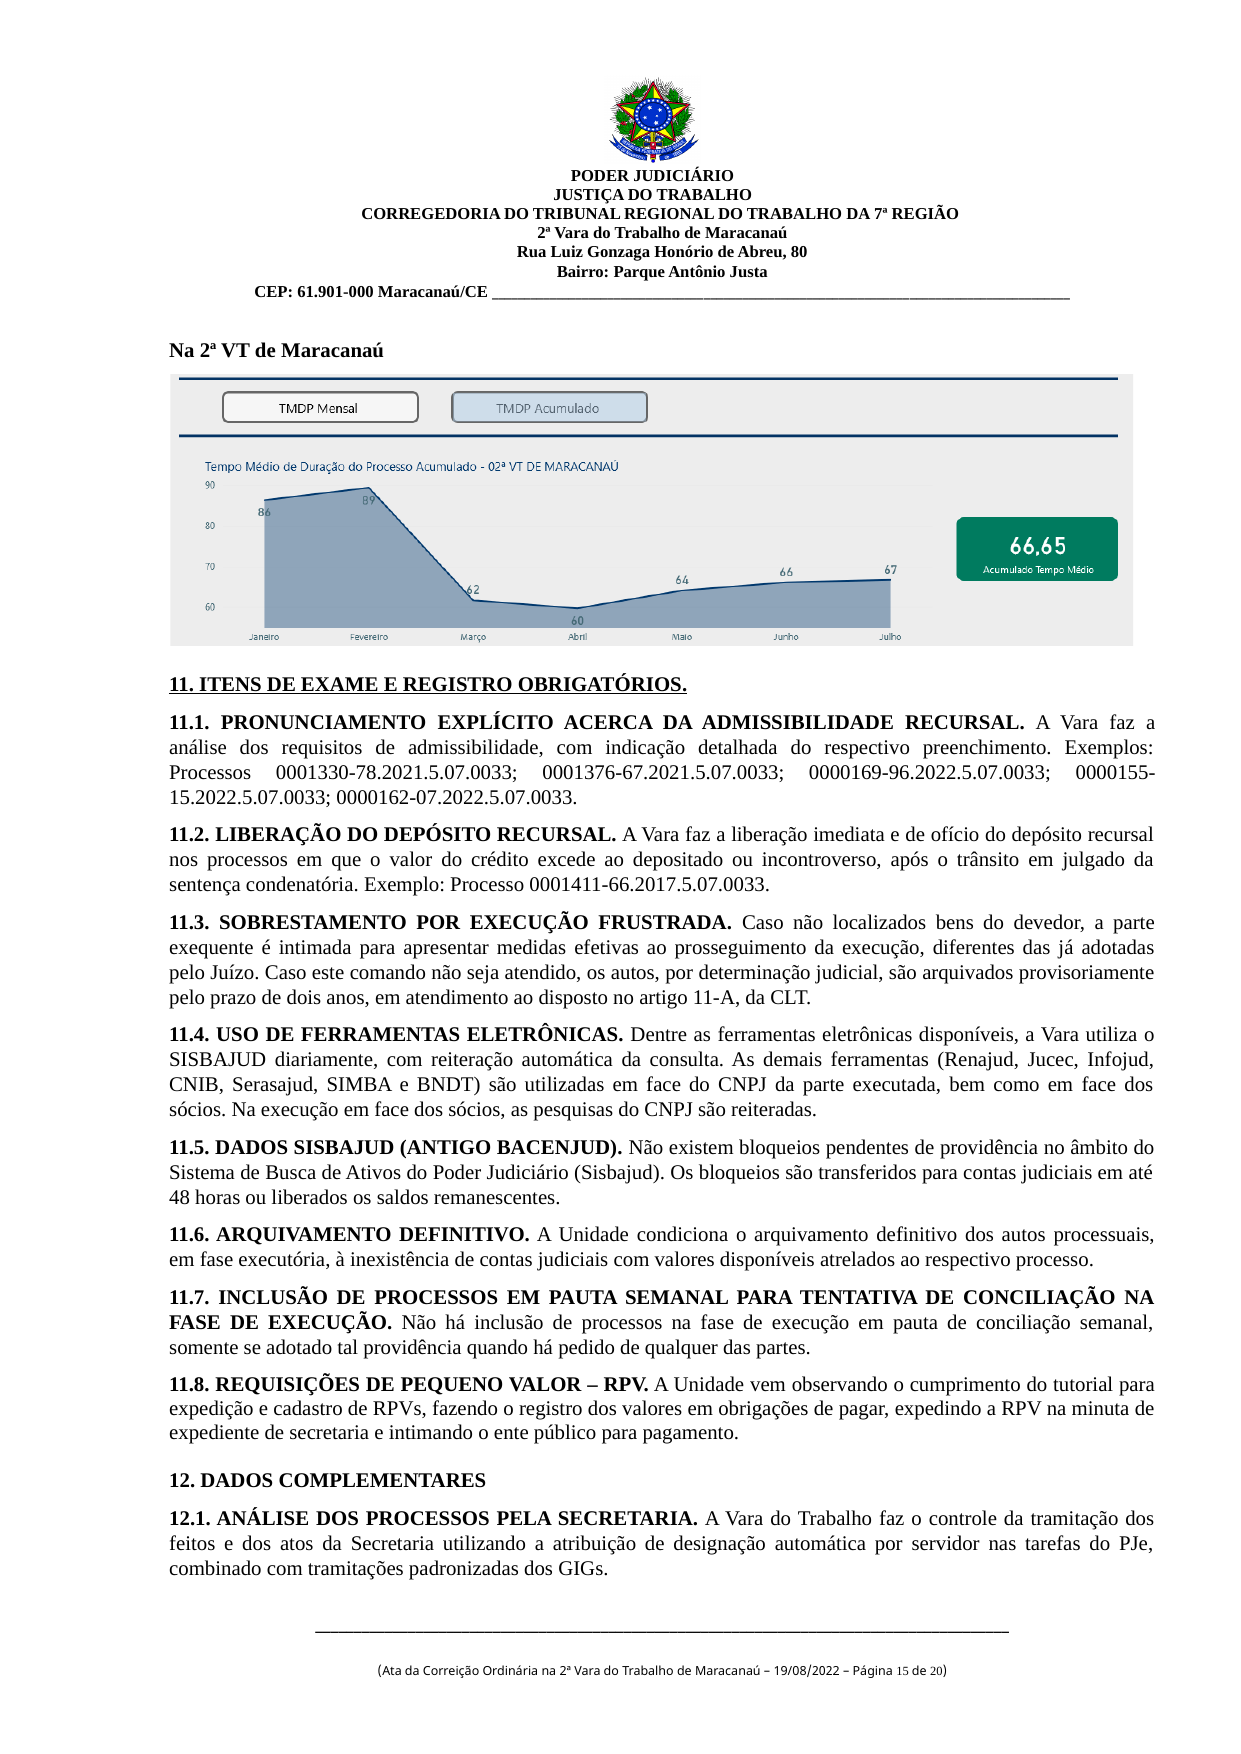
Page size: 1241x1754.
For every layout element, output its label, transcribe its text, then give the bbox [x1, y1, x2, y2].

text 11.8. REQUISIÇÕES DE PEQUENO VALOR – RPV. A Unidade vem observando o cumprimento do tutorial para expedição e cadastro de RPVs, fazendo o registro dos valores em obrigações de pagar, expedindo a RPV na minuta de expediente de secretaria e intimando o ente público para pagamento. [169, 1372, 1155, 1444]
text 12. DADOS COMPLEMENTARES [169, 1468, 1155, 1493]
text 11.3. SOBRESTAMENTO POR EXECUÇÃO FRUSTRADA. Caso não localizados bens do devedor, a parte exequente é intimada para apresentar medidas efetivas ao prosseguimento da execução, diferentes das já adotadas pelo Juízo. Caso este comando não seja atendido, os autos, por determinação judicial, são arquivados provisoriamente pelo prazo de dois anos, em atendimento ao disposto no artigo 11-A, da CLT. [169, 909, 1155, 1009]
text 11.7. INCLUSÃO DE PROCESSOS EM PAUTA SEMANAL PARA TENTATIVA DE CONCILIAÇÃO NA FASE DE EXECUÇÃO. Não há inclusão de processos na fase de execução em pauta de conciliação semanal, somente se adotado tal providência quando há pedido de qualquer das partes. [169, 1284, 1155, 1359]
text 11.2. LIBERAÇÃO DO DEPÓSITO RECURSAL. A Vara faz a liberação imediata e de ofício do depósito recursal nos processos em que o valor do crédito excede ao depositado ou incontroverso, após o trânsito em julgado da sentença condenatória. Exemplo: Processo 0001411-66.2017.5.07.0033. [169, 822, 1155, 897]
text Na 2ª VT de Maracanaú [169, 338, 1155, 362]
text 11.5. DADOS SISBAJUD (ANTIGO BACENJUD). Não existem bloqueios pendentes de providência no âmbito do Sistema de Busca de Ativos do Poder Judiciário (Sisbajud). Os bloqueios são transferidos para contas judiciais em até 48 horas ou liberados os saldos remanescentes. [169, 1134, 1155, 1209]
text 11. ITENS DE EXAME E REGISTRO OBRIGATÓRIOS. [169, 672, 1155, 697]
text 11.6. ARQUIVAMENTO DEFINITIVO. A Unidade condiciona o arquivamento definitivo dos autos processuais, em fase executória, à inexistência de contas judiciais com valores disponíveis atrelados ao respectivo processo. [169, 1222, 1155, 1272]
text 11.1. PRONUNCIAMENTO EXPLÍCITO ACERCA DA ADMISSIBILIDADE RECURSAL. A Vara faz a análise dos requisitos de admissibilidade, com indicação detalhada do respectivo preenchimento. Exemplos: Processos 0001330-78.2021.5.07.0033; 0001376-67.2021.5.07.0033; 0000169-96.2022.5.07.0033; 0000155-15.2022.5.07.0033; 0000162-07.2022.5.07.0033. [169, 709, 1155, 809]
picture [604, 75, 700, 164]
text 11.4. USO DE FERRAMENTAS ELETRÔNICAS. Dentre as ferramentas eletrônicas disponíveis, a Vara utiliza o SISBAJUD diariamente, com reiteração automática da consulta. As demais ferramentas (Renajud, Jucec, Infojud, CNIB, Serasajud, SIMBA e BNDT) são utilizadas em face do CNPJ da parte executada, bem como em face dos sócios. Na execução em face dos sócios, as pesquisas do CNPJ são reiteradas. [169, 1022, 1155, 1122]
picture [170, 374, 1134, 646]
text 12.1. ANÁLISE DOS PROCESSOS PELA SECRETARIA. A Vara do Trabalho faz o controle da tramitação dos feitos e dos atos da Secretaria utilizando a atribuição de designação automática por servidor nas tarefas do PJe, combinado com tramitações padronizadas dos GIGs. [169, 1505, 1155, 1580]
